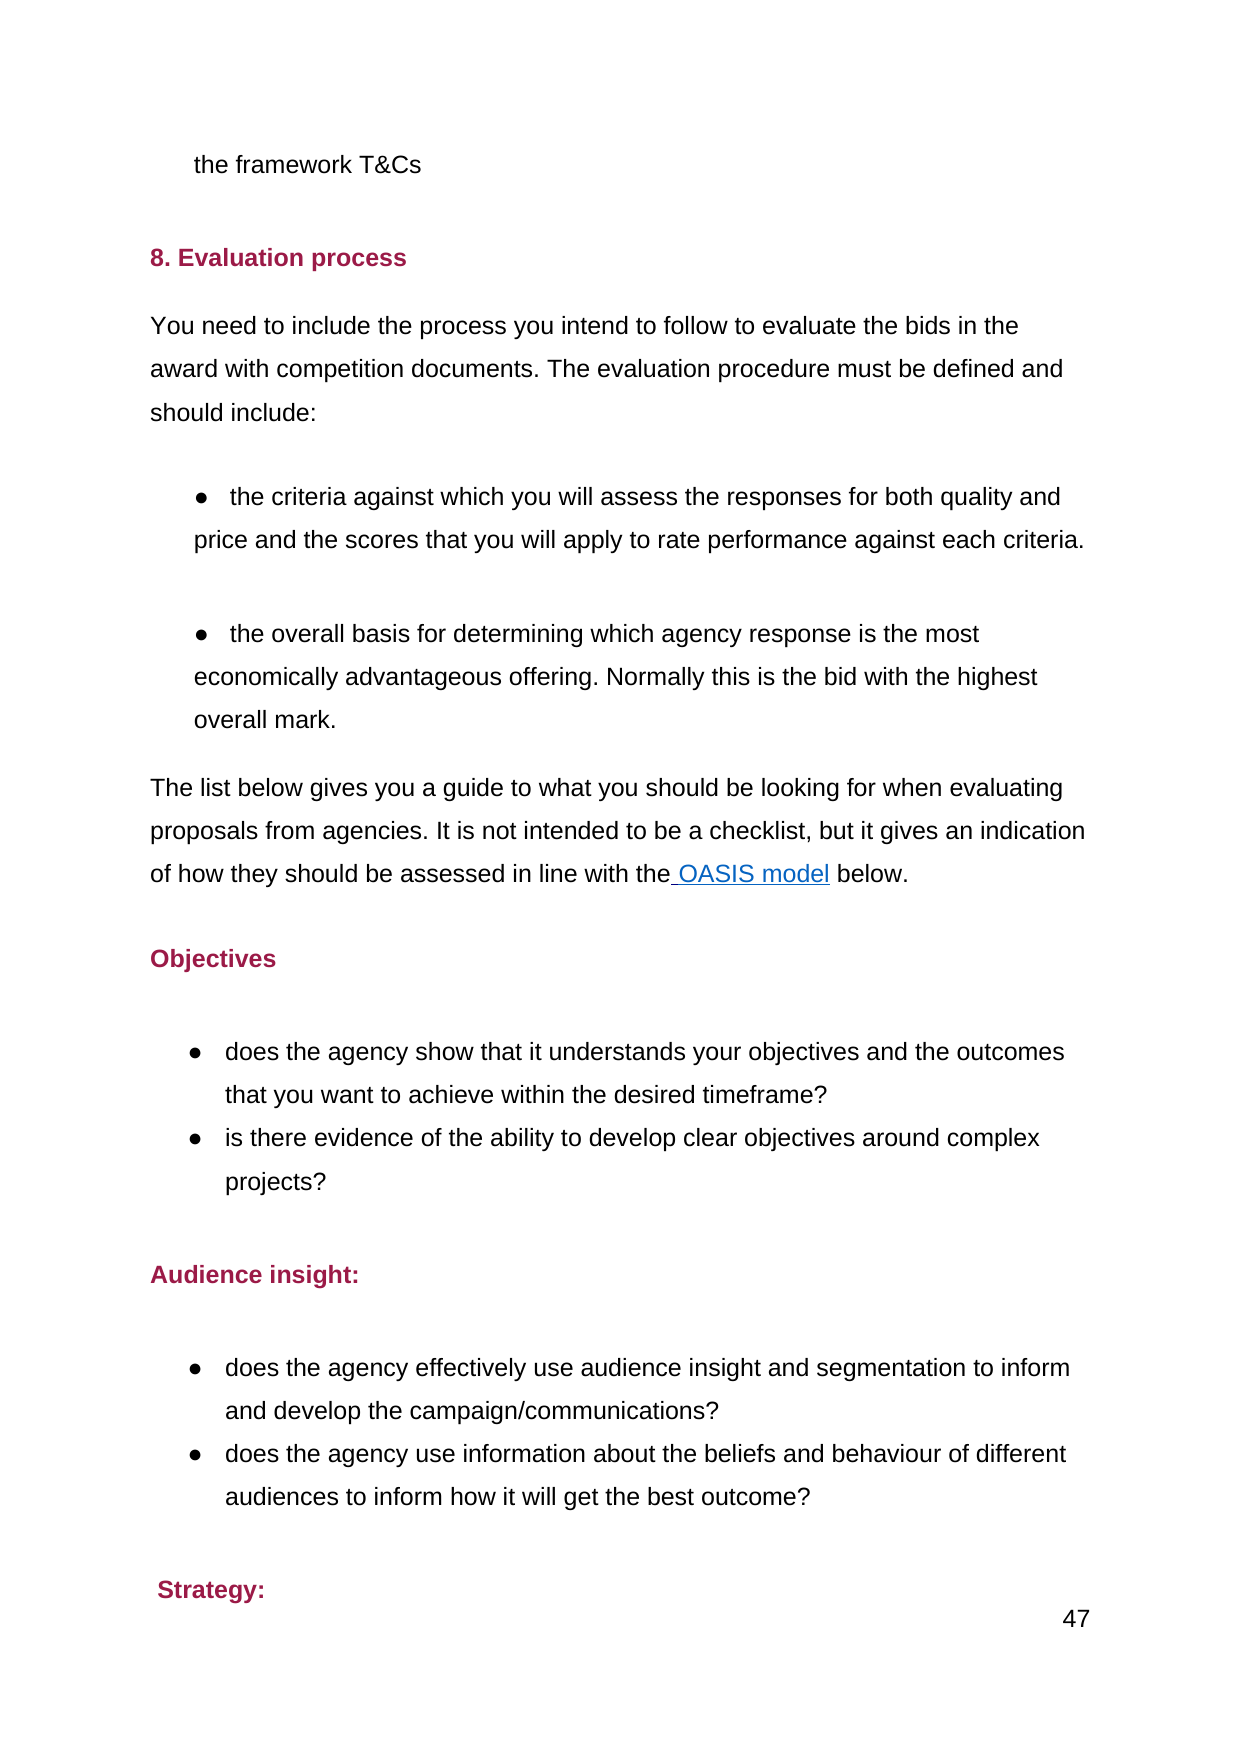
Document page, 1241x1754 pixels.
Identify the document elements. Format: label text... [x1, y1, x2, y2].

list does the agency show that it understands your objectives and the outcomes that you want to achieve within the desired timeframe? [187, 1037, 1090, 1109]
text the framework T&Cs [194, 150, 1090, 179]
text ● the criteria against which you will assess the responses for both quality and price and the scores that you will apply to rate performance against each criteria. [194, 482, 1090, 554]
list is there evidence of the ability to develop clear objectives around complex projects? [187, 1123, 1090, 1195]
text The list below gives you a guide to what you should be looking for when evaluating proposals from agencies. It is not intended to be a checklist, but it gives an indication of how they should be assessed in line with the OASIS model below. [150, 773, 1090, 888]
list does the agency effectively use audience insight and segmentation to inform and develop the campaign/communications? [187, 1353, 1090, 1424]
text Strategy: [150, 1575, 1090, 1604]
text ● the overall basis for determining which agency response is the most economically advantageous offering. Normally this is the bid with the highest overall mark. [194, 618, 1090, 733]
text Objectives [150, 944, 1090, 973]
list does the agency use information about the beliefs and behaviour of different audiences to inform how it will get the best outcome? [187, 1439, 1090, 1511]
text 8. Evaluation process [150, 243, 1090, 272]
text Audience insight: [150, 1259, 1090, 1288]
text You need to include the process you intend to follow to evaluate the bids in the award with competition documents. The evaluation procedure must be defined and should include: [150, 311, 1090, 426]
